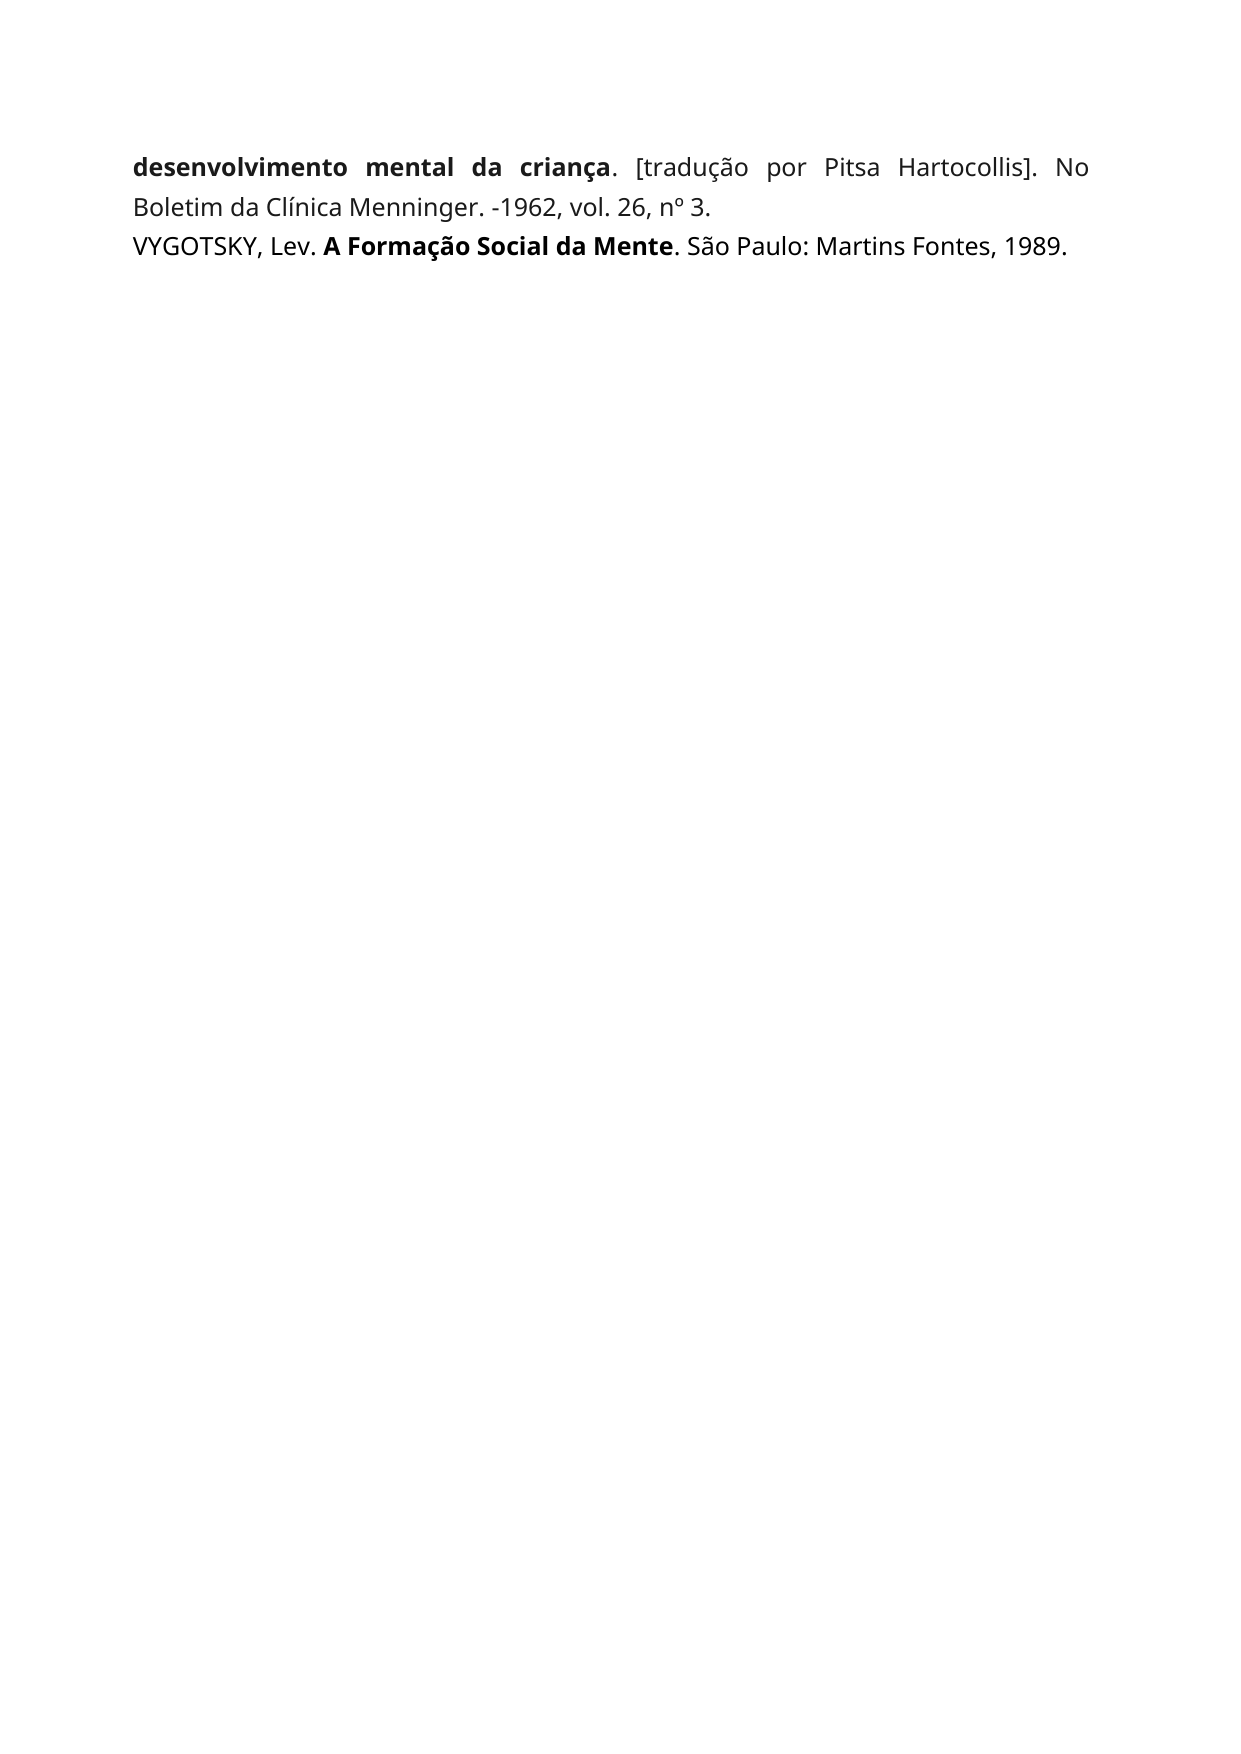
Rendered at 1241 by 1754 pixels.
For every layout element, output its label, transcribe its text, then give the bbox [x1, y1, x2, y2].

text desenvolvimento mental da criança. [tradução por Pitsa Hartocollis]. No Boletim da Clínica Menninger. -1962, vol. 26, nº 3. [133, 150, 1090, 223]
text VYGOTSKY, Lev. A Formação Social da Mente. São Paulo: Martins Fontes, 1989. [133, 228, 1090, 262]
